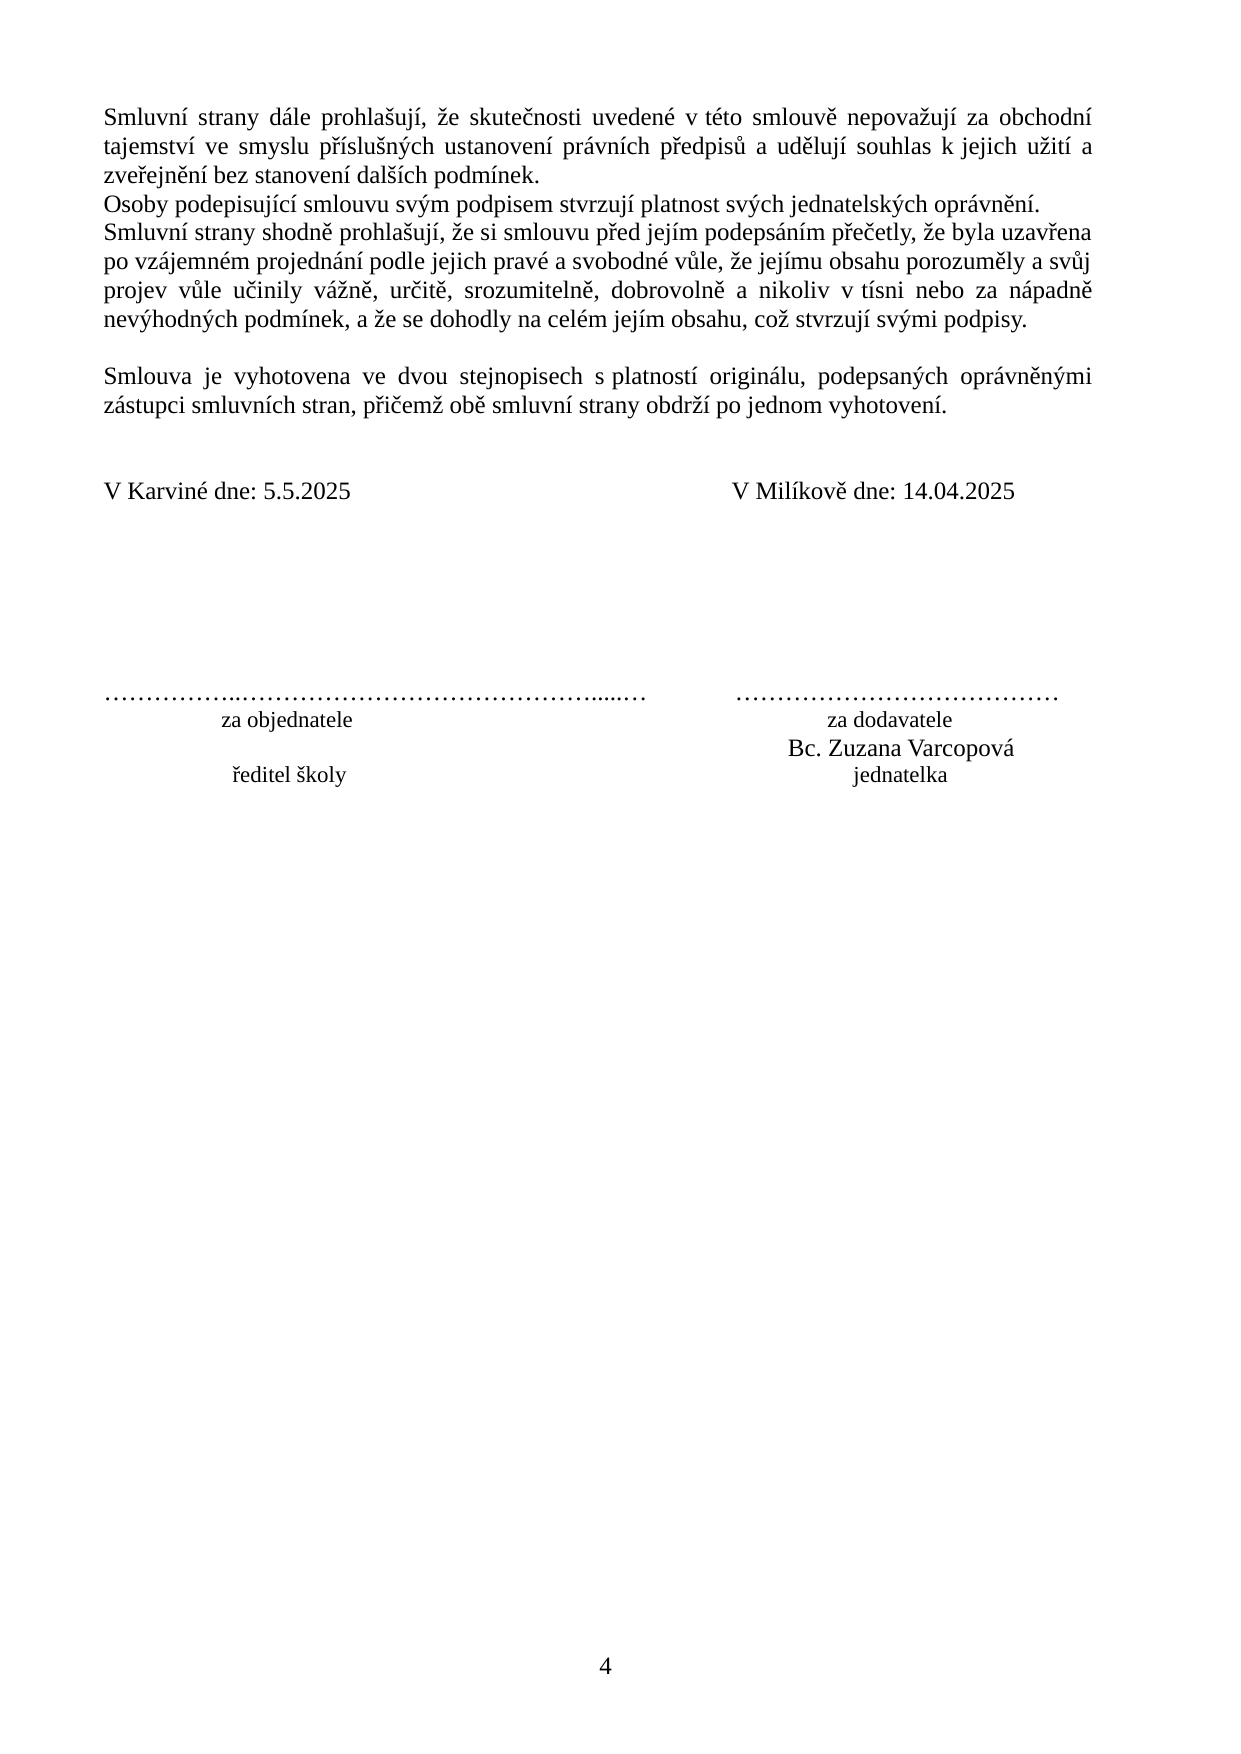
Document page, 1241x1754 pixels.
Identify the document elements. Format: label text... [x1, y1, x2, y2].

text Bc. Zuzana Varcopová [118, 733, 1092, 761]
text Smluvní strany shodně prohlašují, že si smlouvu před jejím podepsáním přečetly, že byla uzavřena po vzájemném projednání podle jejich pravé a svobodné vůle, že jejímu obsahu porozuměly a svůj projev vůle učinily vážně, určitě, srozumitelně, dobrovolně a nikoliv v tísni nebo za nápadně nevýhodných podmínek, a že se dohodly na celém jejím obsahu, což stvrzují svými podpisy. [103, 217, 1092, 332]
text V Karviné dne: 5.5.2025 V Milíkově dne: 14.04.2025 [103, 476, 1092, 505]
text ……………..…………………………………….....… ………………………………… [103, 677, 1092, 706]
text za objednatele za dodavatele [118, 706, 1092, 733]
text Osoby podepisující smlouvu svým podpisem stvrzují platnost svých jednatelských oprávnění. [103, 189, 1092, 217]
text Smluvní strany dále prohlašují, že skutečnosti uvedené v této smlouvě nepovažují za obchodní tajemství ve smyslu příslušných ustanovení právních předpisů a udělují souhlas k jejich užití a zveřejnění bez stanovení dalších podmínek. [103, 102, 1092, 189]
text ředitel školy jednatelka [118, 761, 1092, 788]
text Smlouva je vyhotovena ve dvou stejnopisech s platností originálu, podepsaných oprávněnými zástupci smluvních stran, přičemž obě smluvní strany obdrží po jednom vyhotovení. [103, 361, 1092, 419]
